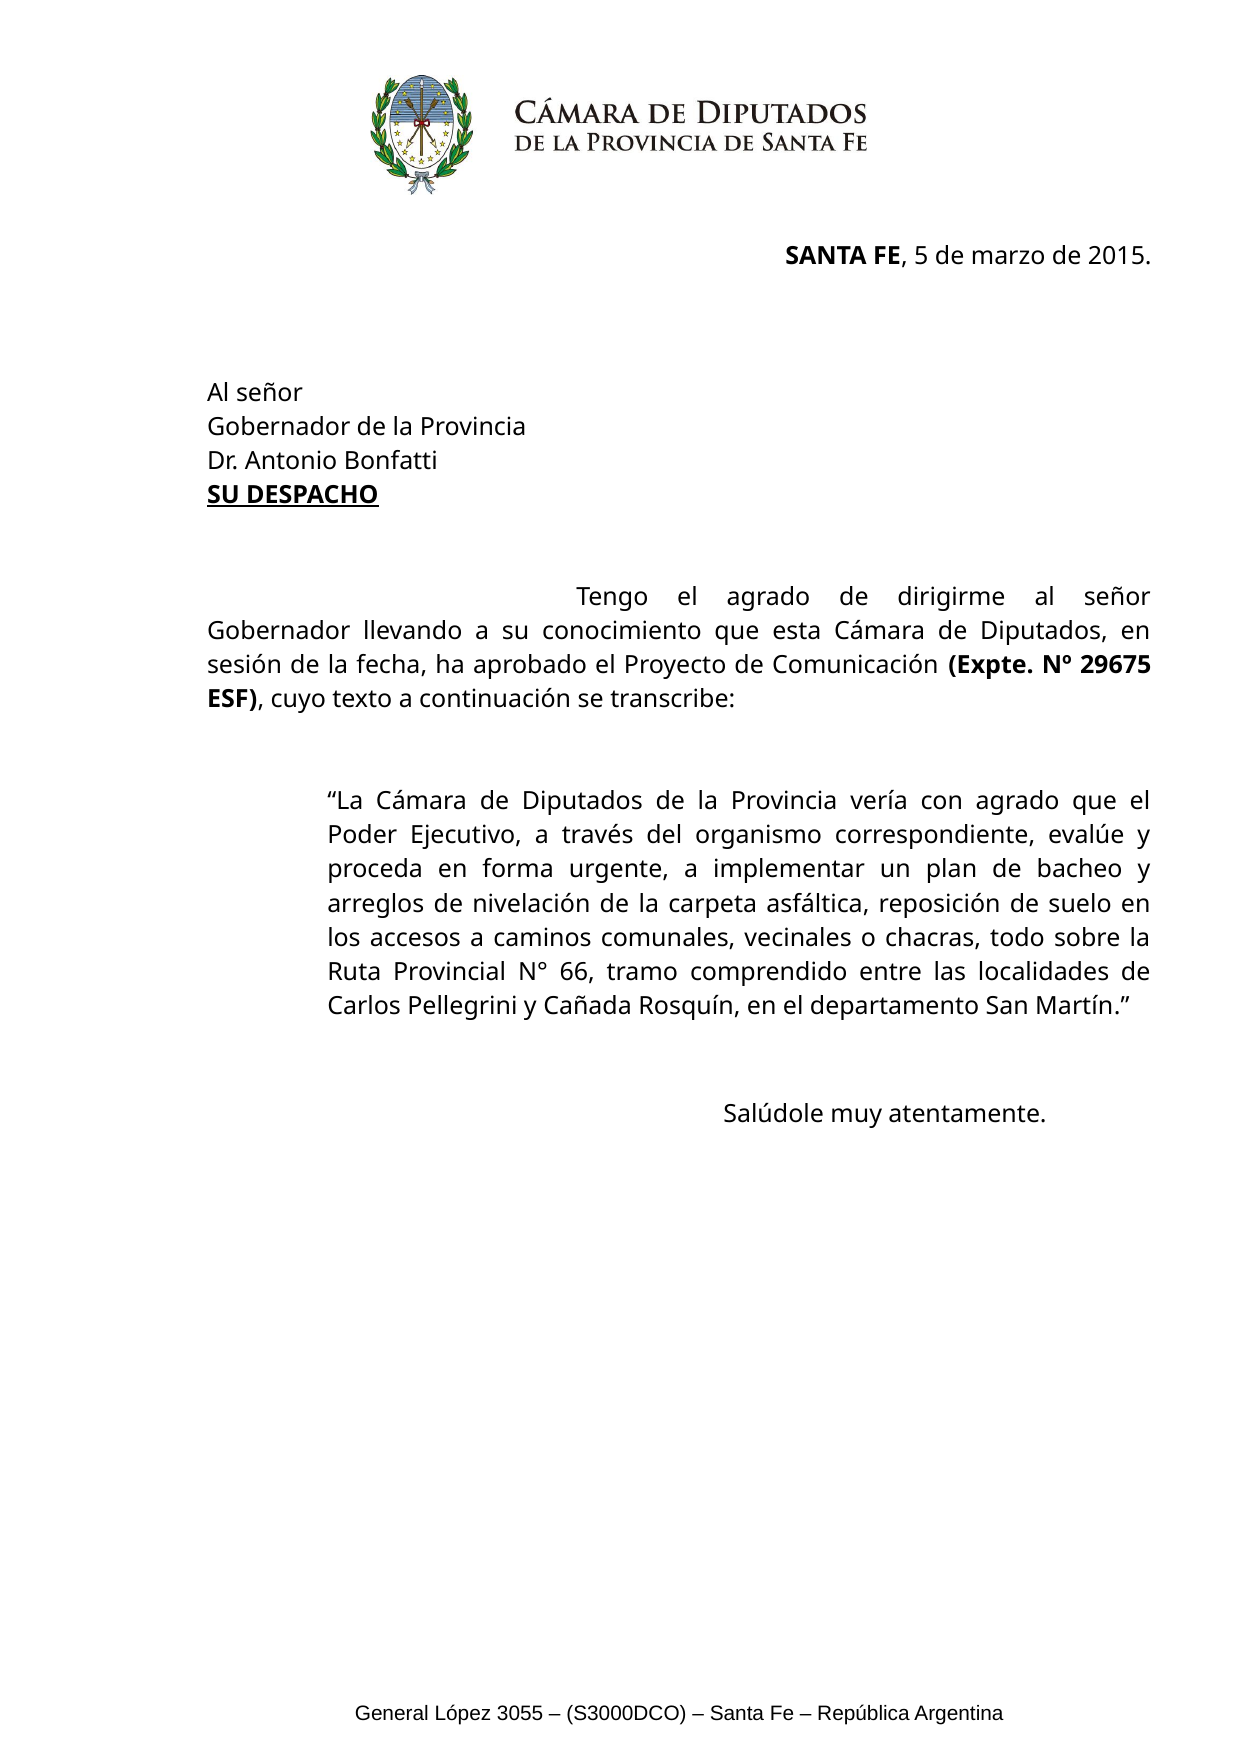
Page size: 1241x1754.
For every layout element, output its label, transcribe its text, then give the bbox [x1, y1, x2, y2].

picture [370, 75, 867, 199]
text Dr. Antonio Bonfatti [207, 442, 1152, 476]
text SANTA FE, 5 de marzo de 2015. [207, 238, 1152, 272]
text SU DESPACHO [207, 476, 1152, 511]
text Gobernador de la Provincia [207, 408, 1152, 442]
text Tengo el agrado de dirigirme al señor Gobernador llevando a su conocimiento que esta Cámara de Diputados, en sesión de la fecha, ha aprobado el Proyecto de Comunicación (Expte. Nº 29675 ESF), cuyo texto a continuación se transcribe: [207, 579, 1152, 715]
text Salúdole muy atentamente. [649, 1096, 1152, 1129]
text Al señor [207, 374, 1152, 408]
text “La Cámara de Diputados de la Provincia vería con agrado que el Poder Ejecutivo, a través del organismo correspondiente, evalúe y proceda en forma urgente, a implementar un plan de bacheo y arreglos de nivelación de la carpeta asfáltica, reposición de suelo en los accesos a caminos comunales, vecinales o chacras, todo sobre la Ruta Provincial N° 66, tramo comprendido entre las localidades de Carlos Pellegrini y Cañada Rosquín, en el departamento San Martín.” [327, 783, 1152, 1021]
